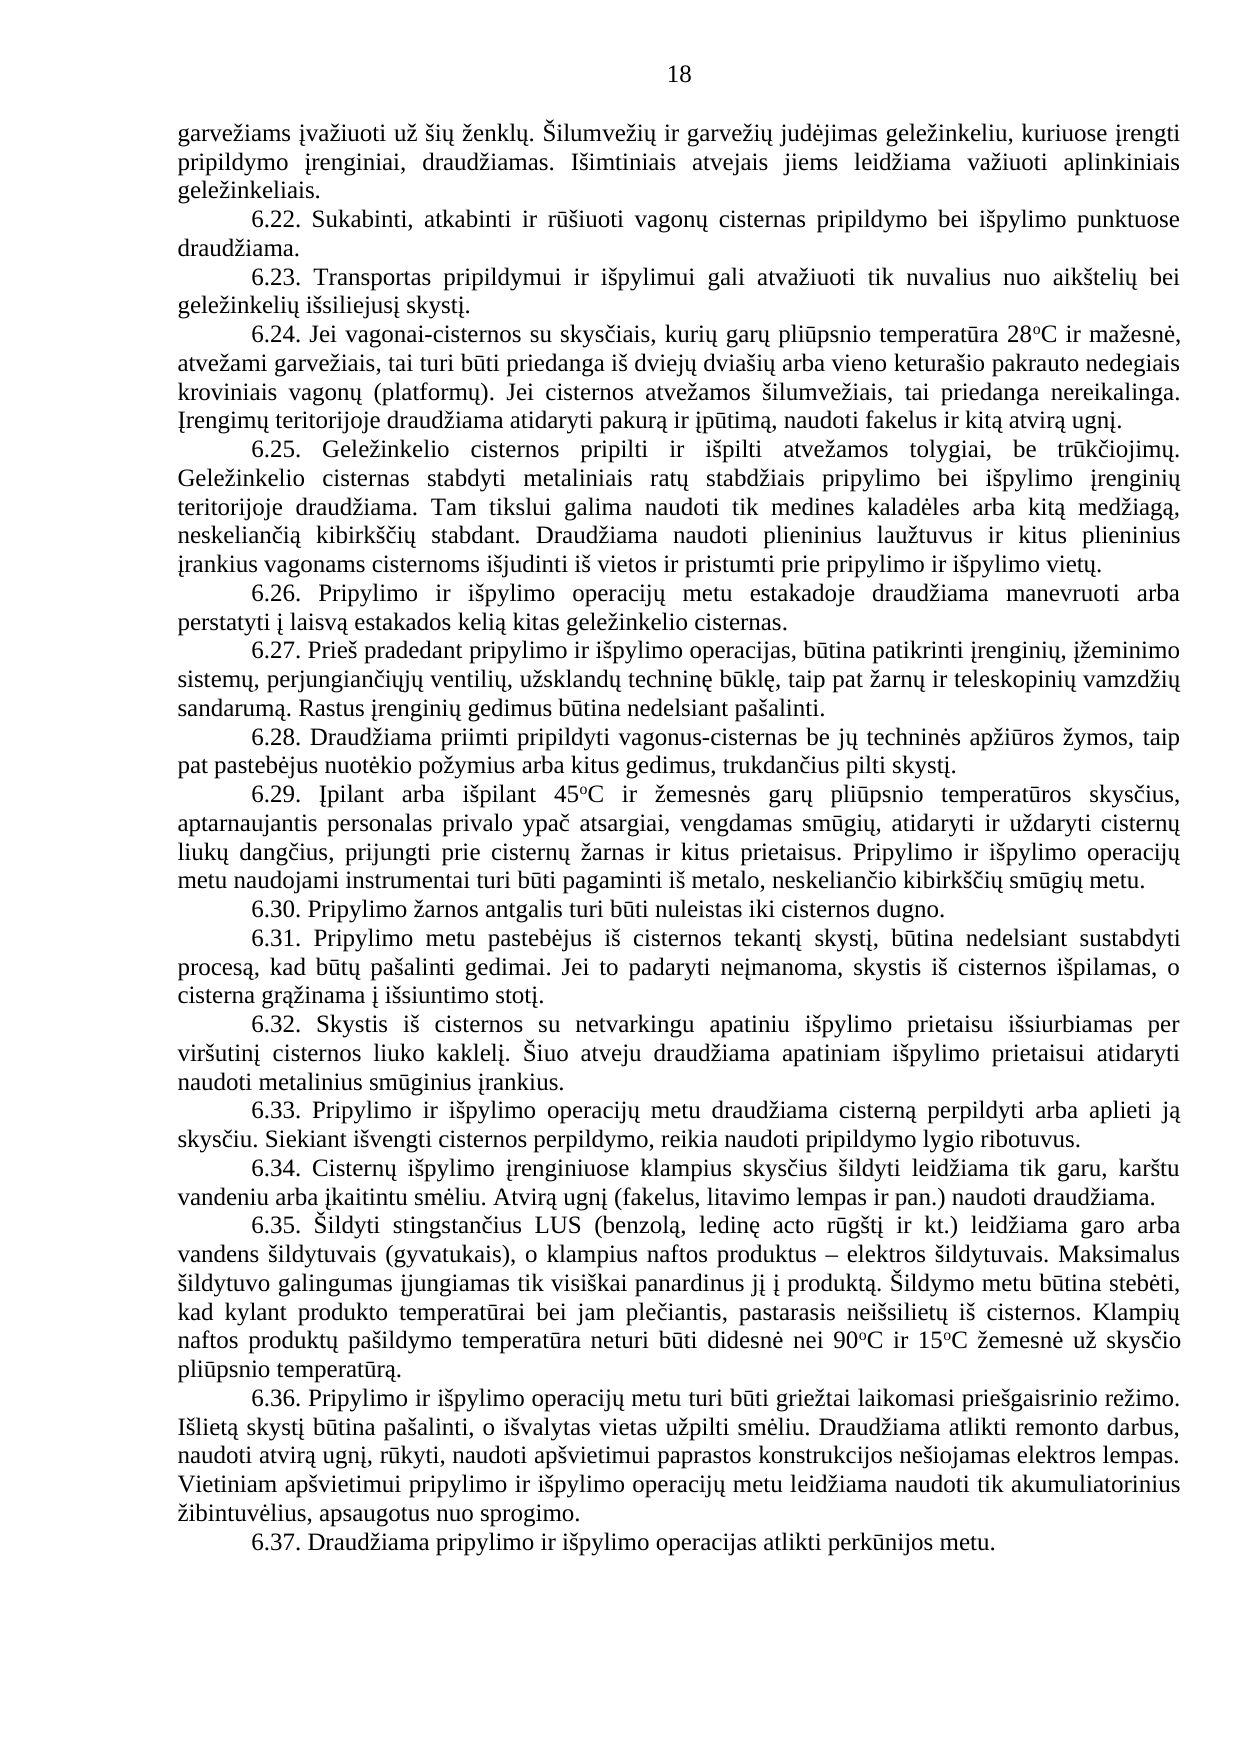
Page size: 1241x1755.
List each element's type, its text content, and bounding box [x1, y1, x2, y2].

text 6.32. Skystis iš cisternos su netvarkingu apatiniu išpylimo prietaisu išsiurbiamas per viršutinį cisternos liuko kaklelį. Šiuo atveju draudžiama apatiniam išpylimo prietaisui atidaryti naudoti metalinius smūginius įrankius. [177, 1009, 1181, 1096]
text 6.29. Įpilant arba išpilant 45oC ir žemesnės garų pliūpsnio temperatūros skysčius, aptarnaujantis personalas privalo ypač atsargiai, vengdamas smūgių, atidaryti ir uždaryti cisternų liukų dangčius, prijungti prie cisternų žarnas ir kitus prietaisus. Pripylimo ir išpylimo operacijų metu naudojami instrumentai turi būti pagaminti iš metalo, neskeliančio kibirkščių smūgių metu. [177, 779, 1181, 894]
text 6.27. Prieš pradedant pripylimo ir išpylimo operacijas, būtina patikrinti įrenginių, įžeminimo sistemų, perjungiančiųjų ventilių, užsklandų techninę būklę, taip pat žarnų ir teleskopinių vamzdžių sandarumą. Rastus įrenginių gedimus būtina nedelsiant pašalinti. [177, 636, 1181, 722]
text 6.23. Transportas pripildymui ir išpylimui gali atvažiuoti tik nuvalius nuo aikštelių bei geležinkelių išsiliejusį skystį. [177, 262, 1181, 319]
text 6.28. Draudžiama priimti pripildyti vagonus-cisternas be jų techninės apžiūros žymos, taip pat pastebėjus nuotėkio požymius arba kitus gedimus, trukdančius pilti skystį. [177, 722, 1181, 779]
text 6.36. Pripylimo ir išpylimo operacijų metu turi būti griežtai laikomasi priešgaisrinio režimo. Išlietą skystį būtina pašalinti, o išvalytas vietas užpilti smėliu. Draudžiama atlikti remonto darbus, naudoti atvirą ugnį, rūkyti, naudoti apšvietimui paprastos konstrukcijos nešiojamas elektros lempas. Vietiniam apšvietimui pripylimo ir išpylimo operacijų metu leidžiama naudoti tik akumuliatorinius žibintuvėlius, apsaugotus nuo sprogimo. [177, 1383, 1181, 1527]
text 6.25. Geležinkelio cisternos pripilti ir išpilti atvežamos tolygiai, be trūkčiojimų. Geležinkelio cisternas stabdyti metaliniais ratų stabdžiais pripylimo bei išpylimo įrenginių teritorijoje draudžiama. Tam tikslui galima naudoti tik medines kaladėles arba kitą medžiagą, neskeliančią kibirkščių stabdant. Draudžiama naudoti plieninius laužtuvus ir kitus plieninius įrankius vagonams cisternoms išjudinti iš vietos ir pristumti prie pripylimo ir išpylimo vietų. [177, 434, 1181, 578]
text 6.26. Pripylimo ir išpylimo operacijų metu estakadoje draudžiama manevruoti arba perstatyti į laisvą estakados kelią kitas geležinkelio cisternas. [177, 578, 1181, 636]
text 6.35. Šildyti stingstančius LUS (benzolą, ledinę acto rūgštį ir kt.) leidžiama garo arba vandens šildytuvais (gyvatukais), o klampius naftos produktus – elektros šildytuvais. Maksimalus šildytuvo galingumas įjungiamas tik visiškai panardinus jį į produktą. Šildymo metu būtina stebėti, kad kylant produkto temperatūrai bei jam plečiantis, pastarasis neišsilietų iš cisternos. Klampių naftos produktų pašildymo temperatūra neturi būti didesnė nei 90oC ir 15oC žemesnė už skysčio pliūpsnio temperatūrą. [177, 1211, 1181, 1383]
text 6.30. Pripylimo žarnos antgalis turi būti nuleistas iki cisternos dugno. [177, 894, 1181, 923]
text 6.24. Jei vagonai-cisternos su skysčiais, kurių garų pliūpsnio temperatūra 28oC ir mažesnė, atvežami garvežiais, tai turi būti priedanga iš dviejų dviašių arba vieno keturašio pakrauto nedegiais kroviniais vagonų (platformų). Jei cisternos atvežamos šilumvežiais, tai priedanga nereikalinga. Įrengimų teritorijoje draudžiama atidaryti pakurą ir įpūtimą, naudoti fakelus ir kitą atvirą ugnį. [177, 319, 1181, 434]
text 6.33. Pripylimo ir išpylimo operacijų metu draudžiama cisterną perpildyti arba aplieti ją skysčiu. Siekiant išvengti cisternos perpildymo, reikia naudoti pripildymo lygio ribotuvus. [177, 1096, 1181, 1153]
text 6.34. Cisternų išpylimo įrenginiuose klampius skysčius šildyti leidžiama tik garu, karštu vandeniu arba įkaitintu smėliu. Atvirą ugnį (fakelus, litavimo lempas ir pan.) naudoti draudžiama. [177, 1153, 1181, 1211]
text 6.22. Sukabinti, atkabinti ir rūšiuoti vagonų cisternas pripildymo bei išpylimo punktuose draudžiama. [177, 204, 1181, 262]
text 6.37. Draudžiama pripylimo ir išpylimo operacijas atlikti perkūnijos metu. [177, 1527, 1181, 1556]
text 6.31. Pripylimo metu pastebėjus iš cisternos tekantį skystį, būtina nedelsiant sustabdyti procesą, kad būtų pašalinti gedimai. Jei to padaryti neįmanoma, skystis iš cisternos išpilamas, o cisterna grąžinama į išsiuntimo stotį. [177, 923, 1181, 1009]
text garvežiams įvažiuoti už šių ženklų. Šilumvežių ir garvežių judėjimas geležinkeliu, kuriuose įrengti pripildymo įrenginiai, draudžiamas. Išimtiniais atvejais jiems leidžiama važiuoti aplinkiniais geležinkeliais. [177, 118, 1181, 204]
